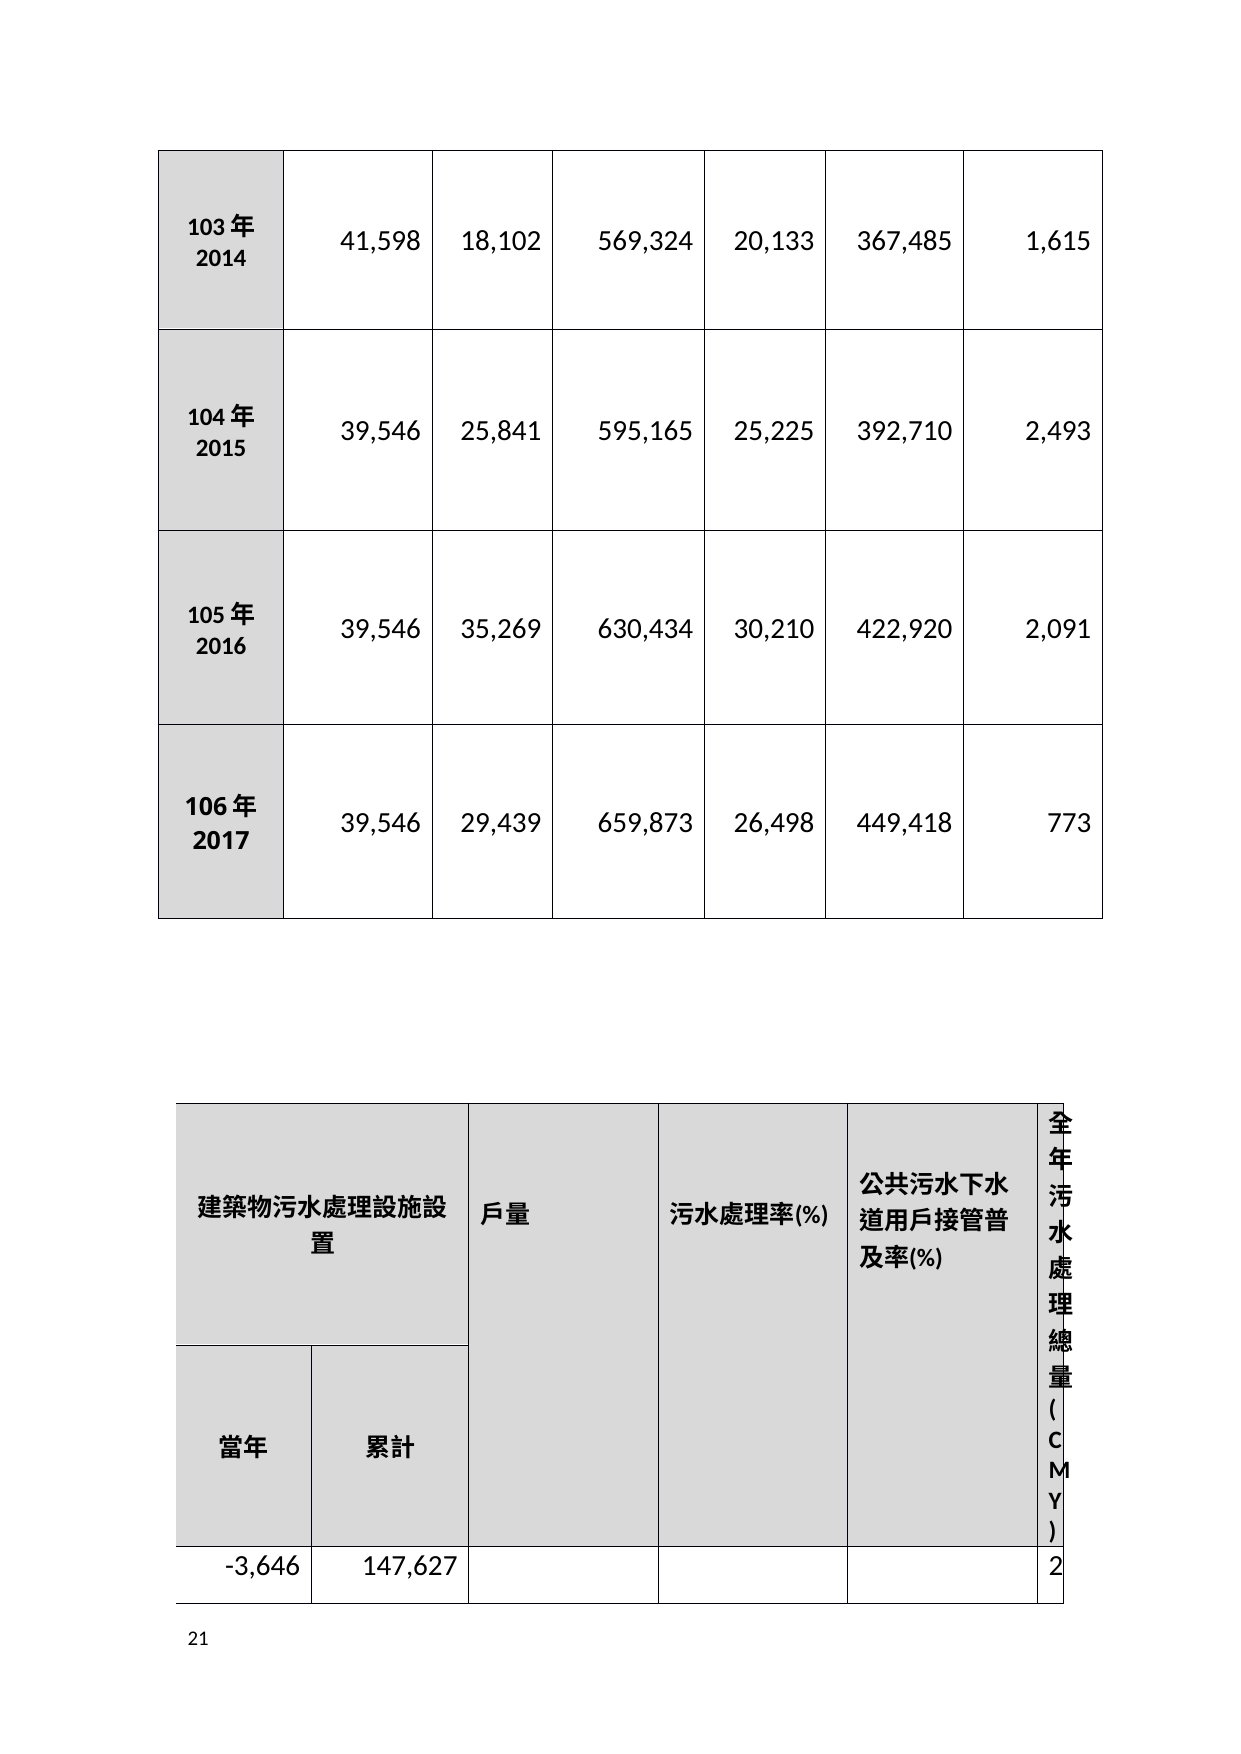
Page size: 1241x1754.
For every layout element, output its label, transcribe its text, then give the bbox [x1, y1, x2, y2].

table_cell 2,091 [964, 531, 1102, 724]
table_cell 105年 2016 [159, 531, 283, 724]
table_cell 367,485 [826, 151, 963, 328]
table_cell 422,920 [826, 531, 963, 724]
table_header 公共污水下水道用戶接管普及率(%) [848, 1104, 1037, 1546]
table_cell 2 [1038, 1547, 1063, 1603]
table_cell -3,646 [176, 1547, 311, 1603]
table_cell 39,546 [284, 330, 432, 530]
table_cell [659, 1547, 847, 1603]
table_cell 449,418 [826, 725, 963, 918]
table_cell 106年2017 [159, 725, 283, 918]
table_header 建築物污水處理設施設置 [176, 1104, 468, 1344]
table_cell 30,210 [705, 531, 825, 724]
table_cell 392,710 [826, 330, 963, 530]
table_cell 41,598 [284, 151, 432, 328]
table_cell 104年 2015 [159, 330, 283, 530]
table_header 戶量 [469, 1104, 658, 1546]
table_header 污水處理率(%) [659, 1104, 847, 1546]
table_cell 147,627 [312, 1547, 468, 1603]
table_cell 35,269 [433, 531, 552, 724]
table_cell 569,324 [553, 151, 704, 328]
table_cell 25,841 [433, 330, 552, 530]
table_cell [848, 1547, 1037, 1603]
table_cell 595,165 [553, 330, 704, 530]
table_cell 659,873 [553, 725, 704, 918]
table_cell 25,225 [705, 330, 825, 530]
table_cell 20,133 [705, 151, 825, 328]
table_cell 累計 [312, 1346, 468, 1546]
table_cell 29,439 [433, 725, 552, 918]
table_cell 1,615 [964, 151, 1102, 328]
table_cell 773 [964, 725, 1102, 918]
table_cell [469, 1547, 658, 1603]
table_header 全年污水處理總量 (CMY) [1038, 1104, 1063, 1546]
table_cell 18,102 [433, 151, 552, 328]
table_cell 630,434 [553, 531, 704, 724]
table_cell 39,546 [284, 725, 432, 918]
table_cell 26,498 [705, 725, 825, 918]
table_cell 2,493 [964, 330, 1102, 530]
table_cell 39,546 [284, 531, 432, 724]
table_cell 當年 [176, 1346, 311, 1546]
table_cell 103年 2014 [159, 151, 283, 328]
